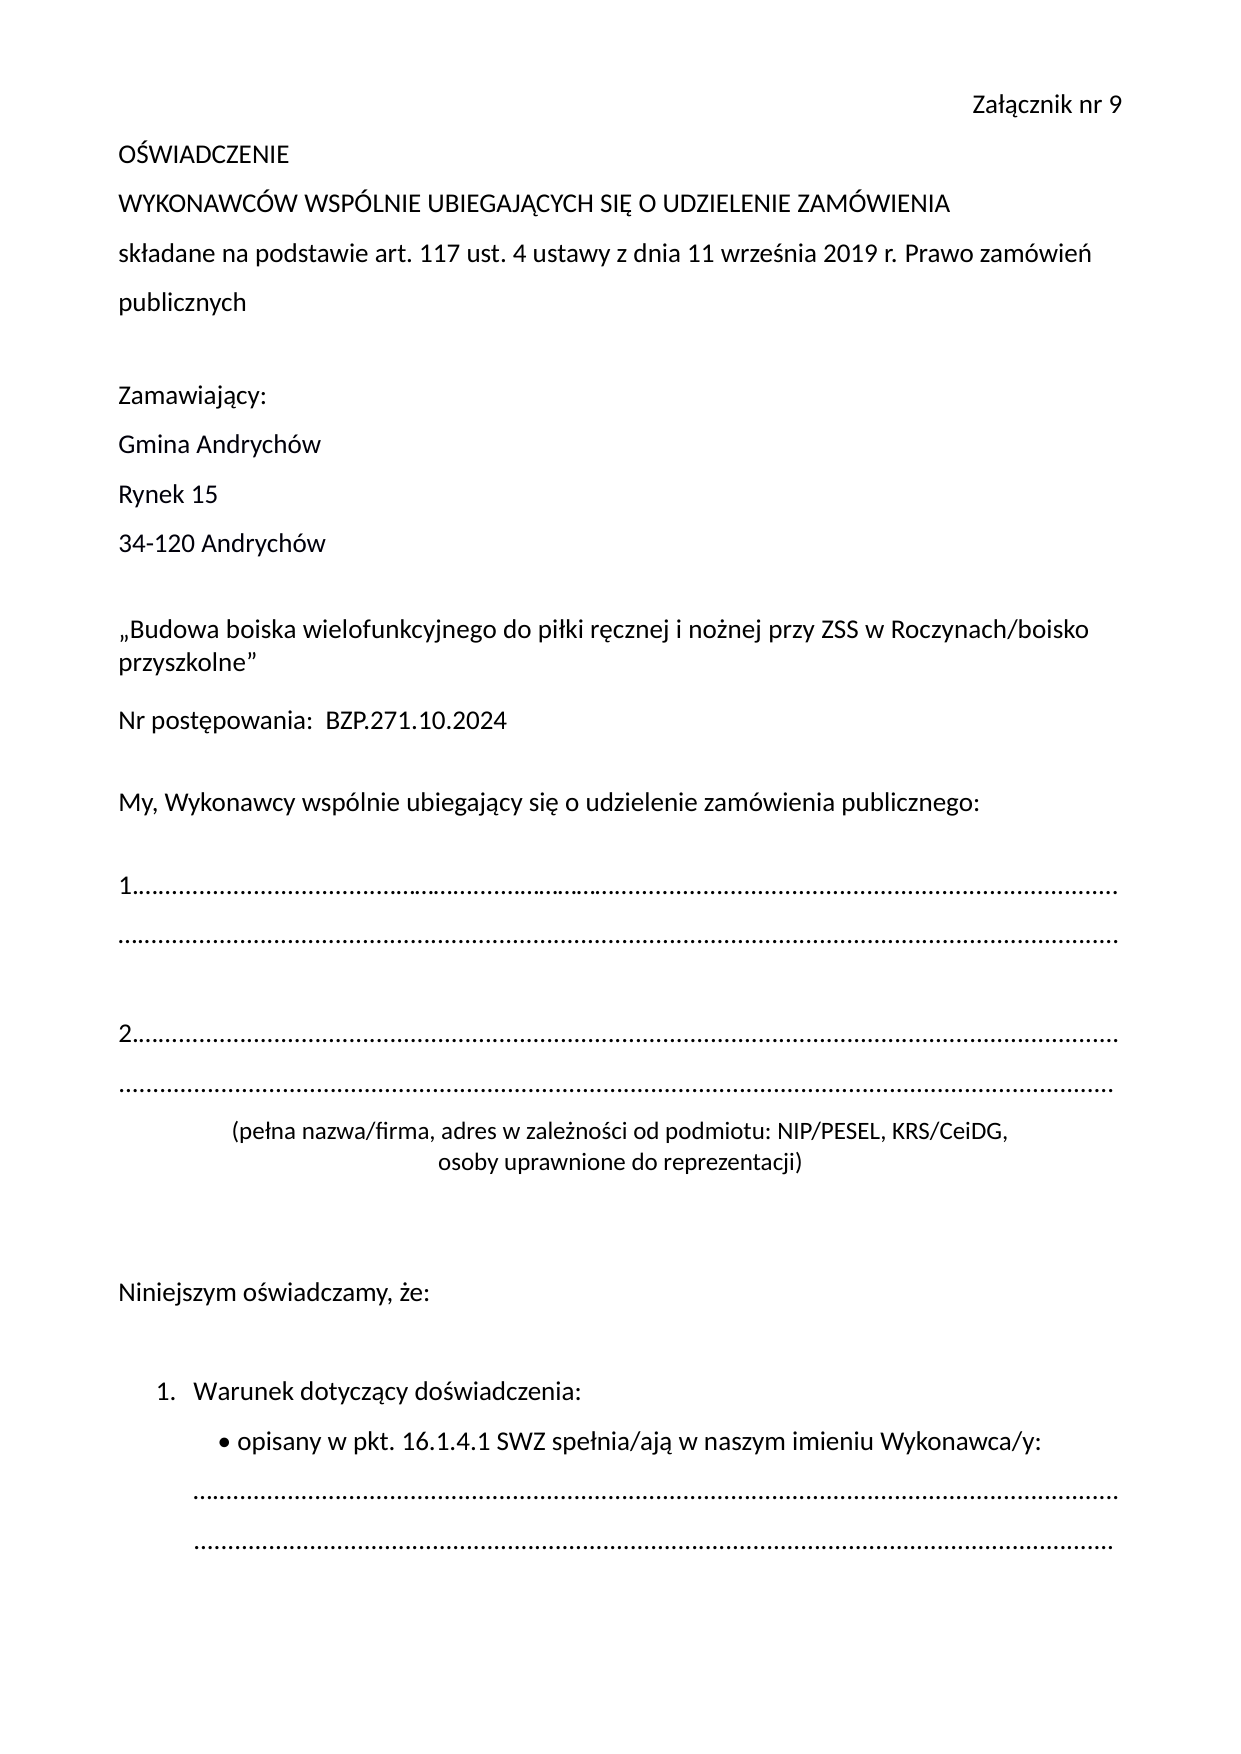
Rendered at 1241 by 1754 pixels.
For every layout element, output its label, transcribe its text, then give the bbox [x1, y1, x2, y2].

list …...................................………..........…………….......................................................................... [118, 868, 1122, 901]
text My, Wykonawcy wspólnie ubiegający się o udzielenie zamówienia publicznego: [118, 786, 1122, 818]
list …............................................................................................................................................................................................................................................................................................... [118, 1016, 1122, 1099]
text Załącznik nr 9 [118, 87, 1122, 120]
list • opisany w pkt. 16.1.4.1 SWZ spełnia/ają w naszym imieniu Wykonawca/y: …............................................................................................................................................................................................................................................................................ [156, 1424, 1122, 1556]
text Zamawiający: [118, 378, 1122, 411]
text (pełna nazwa/firma, adres w zależności od podmiotu: NIP/PESEL, KRS/CeiDG, [118, 1115, 1122, 1146]
text 34-120 Andrychów [118, 526, 1122, 559]
text OŚWIADCZENIE [118, 137, 1122, 170]
text WYKONAWCÓW WSPÓLNIE UBIEGAJĄCYCH SIĘ O UDZIELENIE ZAMÓWIENIA [118, 186, 1122, 219]
list …................................................................................................................................................ [118, 917, 1122, 951]
text Nr postępowania: BZP.271.10.2024 [118, 703, 1122, 736]
list „Budowa boiska wielofunkcyjnego do piłki ręcznej i nożnej przy ZSS w Roczynach/boisko przyszkolne” [118, 612, 1122, 678]
text Gmina Andrychów [118, 427, 1122, 460]
list Warunek dotyczący doświadczenia: [156, 1374, 1122, 1407]
text osoby uprawnione do reprezentacji) [118, 1146, 1122, 1176]
text Niniejszym oświadczamy, że: [118, 1276, 1122, 1308]
text Rynek 15 [118, 477, 1122, 510]
text składane na podstawie art. 117 ust. 4 ustawy z dnia 11 września 2019 r. Prawo zamówień publicznych [118, 236, 1122, 318]
